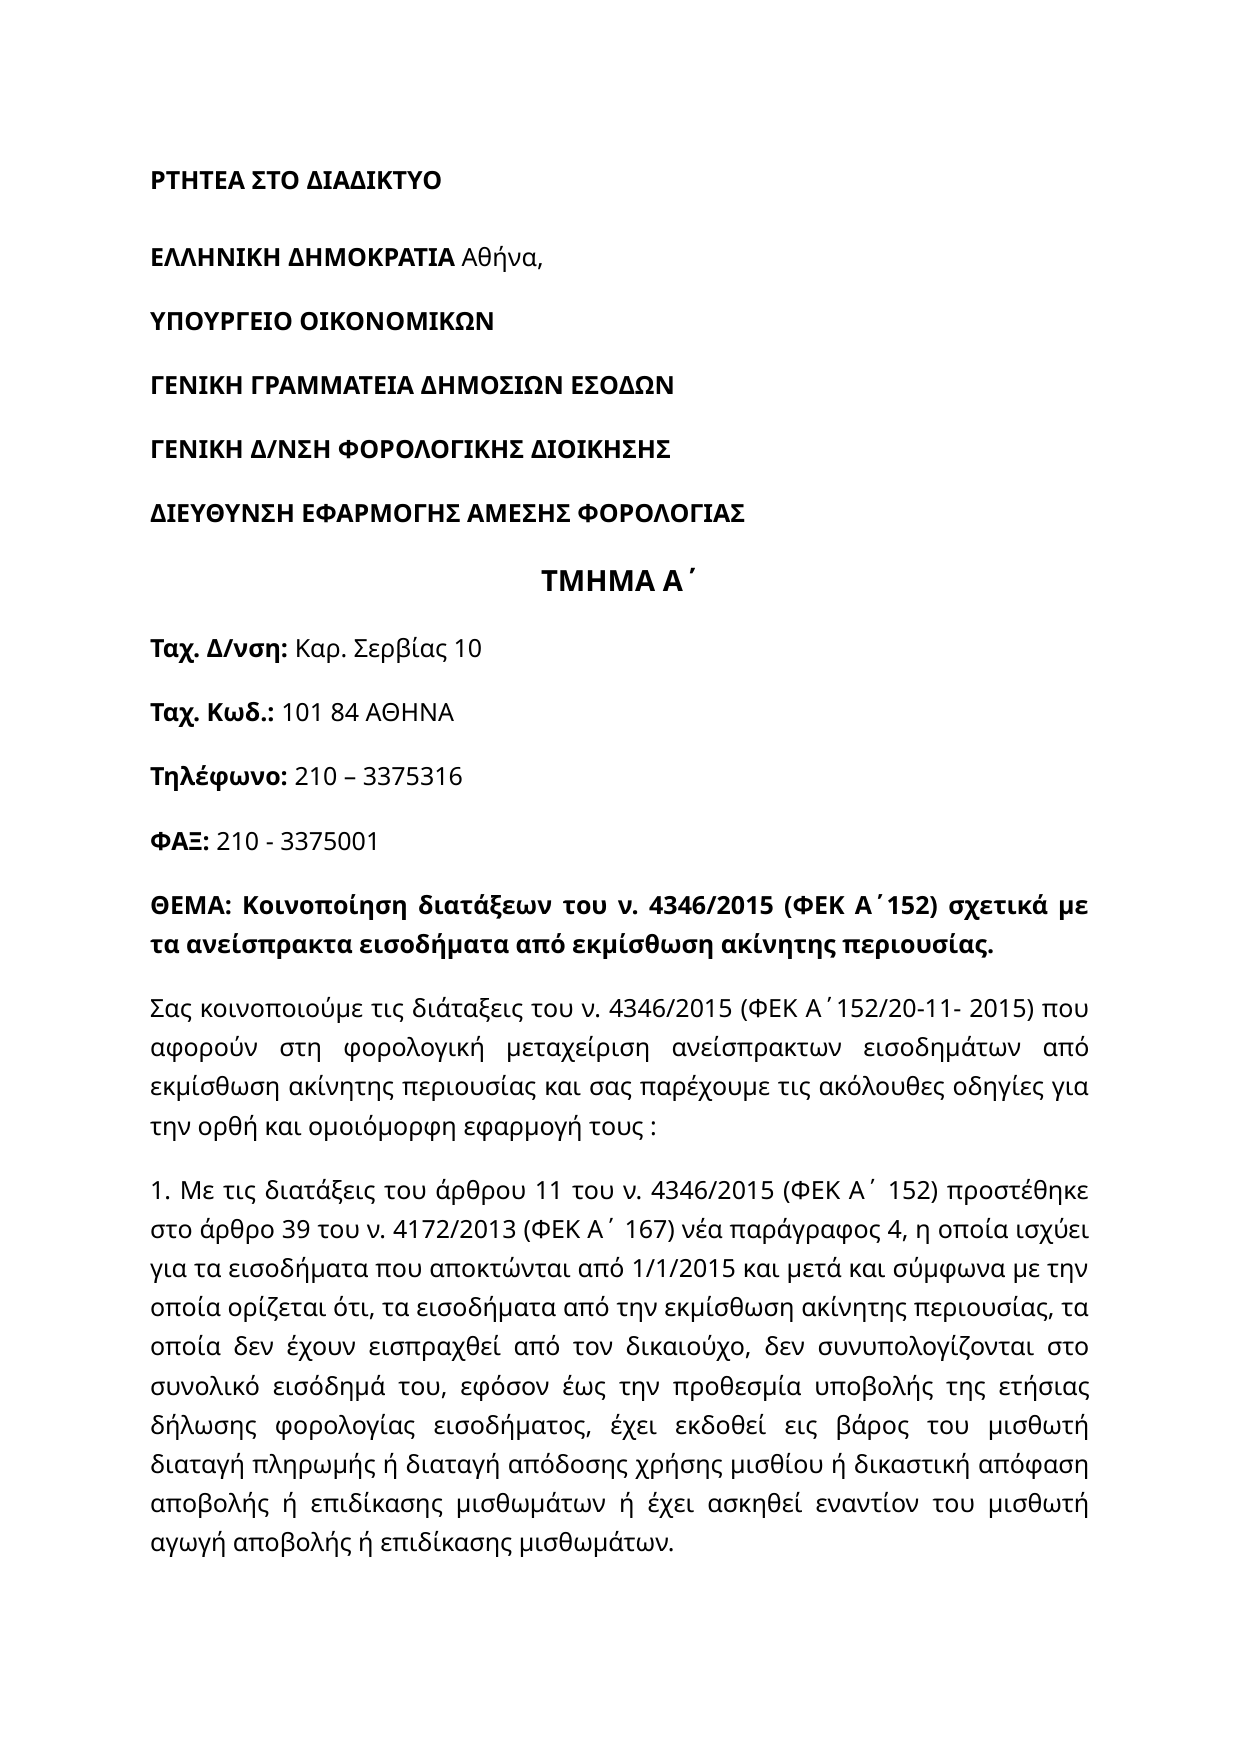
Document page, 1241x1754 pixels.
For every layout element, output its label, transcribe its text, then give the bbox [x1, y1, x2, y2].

text Ταχ. Κωδ.: 101 84 ΑΘΗΝΑ [150, 695, 1090, 729]
text ΓΕΝΙΚΗ Δ/ΝΣΗ ΦΟΡΟΛΟΓΙΚΗΣ ΔΙΟΙΚΗΣΗΣ [150, 432, 1090, 466]
text 1. Με τις διατάξεις του άρθρου 11 του ν. 4346/2015 (ΦΕΚ Α΄ 152) προστέθηκε στο άρθρο 39 του ν. 4172/2013 (ΦΕΚ Α΄ 167) νέα παράγραφος 4, η οποία ισχύει για τα εισοδήματα που αποκτώνται από 1/1/2015 και μετά και σύμφωνα με την οποία ορίζεται ότι, τα εισοδήματα από την εκμίσθωση ακίνητης περιουσίας, τα οποία δεν έχουν εισπραχθεί από τον δικαιούχο, δεν συνυπολογίζονται στο συνολικό εισόδημά του, εφόσον έως την προθεσμία υποβολής της ετήσιας δήλωσης φορολογίας εισοδήματος, έχει εκδοθεί εις βάρος του μισθωτή διαταγή πληρωμής ή διαταγή απόδοσης χρήσης μισθίου ή δικαστική απόφαση αποβολής ή επιδίκασης μισθωμάτων ή έχει ασκηθεί εναντίον του μισθωτή αγωγή αποβολής ή επιδίκασης μισθωμάτων. [150, 1172, 1090, 1559]
text Ταχ. Δ/νση: Καρ. Σερβίας 10 [150, 631, 1090, 665]
text ΦΑΞ: 210 - 3375001 [150, 823, 1090, 857]
subtitle ΤΜΗΜΑ Α΄ [150, 560, 1090, 600]
text ΓΕΝΙΚΗ ΓΡΑΜΜΑΤΕΙΑ ΔΗΜΟΣΙΩΝ ΕΣΟΔΩΝ [150, 367, 1090, 402]
text ΥΠΟΥΡΓΕΙΟ ΟΙΚΟΝΟΜΙΚΩΝ [150, 303, 1090, 337]
text ΘΕΜΑ: Κοινοποίηση διατάξεων του ν. 4346/2015 (ΦΕΚ Α΄152) σχετικά με τα ανείσπρακτα εισοδήματα από εκμίσθωση ακίνητης περιουσίας. [150, 887, 1090, 961]
text ΔΙΕΥΘΥΝΣΗ ΕΦΑΡΜΟΓΗΣ ΑΜΕΣΗΣ ΦΟΡΟΛΟΓΙΑΣ [150, 496, 1090, 530]
text Τηλέφωνο: 210 – 3375316 [150, 759, 1090, 793]
title ΡΤΗΤΕΑ ΣΤΟ ΔΙΑΔΙΚΤΥΟ [150, 162, 1090, 197]
text Σας κοινοποιούμε τις διάταξεις του ν. 4346/2015 (ΦΕΚ Α΄152/20-11- 2015) που αφορούν στη φορολογική μεταχείριση ανείσπρακτων εισοδημάτων από εκμίσθωση ακίνητης περιουσίας και σας παρέχουμε τις ακόλουθες οδηγίες για την ορθή και ομοιόμορφη εφαρμογή τους : [150, 991, 1090, 1142]
text ΕΛΛΗΝΙΚΗ ΔΗΜΟΚΡΑΤΙΑ Αθήνα, [150, 239, 1090, 273]
